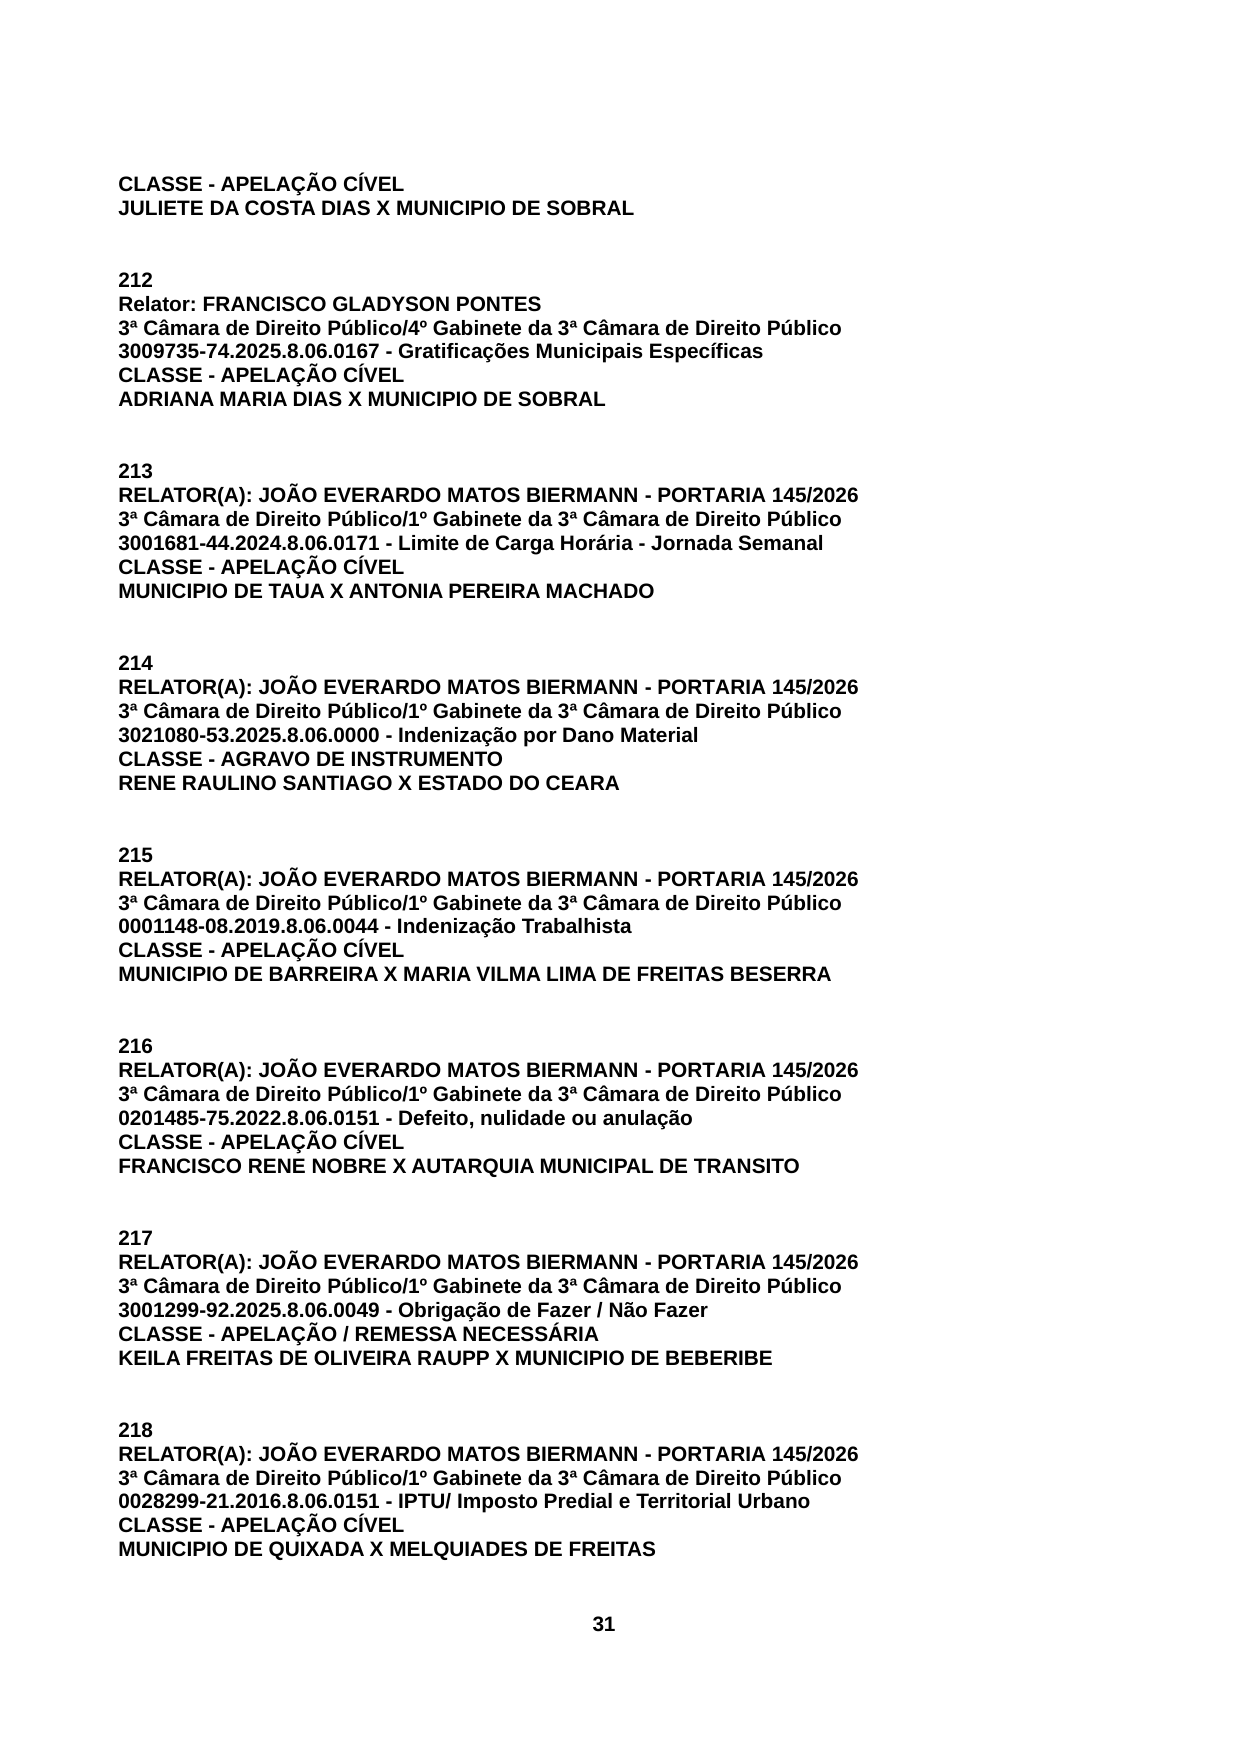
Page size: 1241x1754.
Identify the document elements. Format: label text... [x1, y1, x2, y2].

text CLASSE - APELAÇÃO / REMESSA NECESSÁRIA [118, 1322, 1122, 1346]
text RENE RAULINO SANTIAGO X ESTADO DO CEARA [118, 771, 1122, 794]
text FRANCISCO RENE NOBRE X AUTARQUIA MUNICIPAL DE TRANSITO [118, 1154, 1122, 1178]
text RELATOR(A): JOÃO EVERARDO MATOS BIERMANN - PORTARIA 145/2026 [118, 1250, 1122, 1274]
text RELATOR(A): JOÃO EVERARDO MATOS BIERMANN - PORTARIA 145/2026 [118, 1441, 1122, 1465]
text CLASSE - APELAÇÃO CÍVEL [118, 172, 1122, 196]
text JULIETE DA COSTA DIAS X MUNICIPIO DE SOBRAL [118, 196, 1122, 219]
text 3009735-74.2025.8.06.0167 - Gratificações Municipais Específicas [118, 339, 1122, 363]
text MUNICIPIO DE QUIXADA X MELQUIADES DE FREITAS [118, 1537, 1122, 1561]
text RELATOR(A): JOÃO EVERARDO MATOS BIERMANN - PORTARIA 145/2026 [118, 675, 1122, 699]
text RELATOR(A): JOÃO EVERARDO MATOS BIERMANN - PORTARIA 145/2026 [118, 866, 1122, 890]
text 3021080-53.2025.8.06.0000 - Indenização por Dano Material [118, 723, 1122, 747]
text 217 [118, 1226, 1122, 1250]
text 3ª Câmara de Direito Público/1º Gabinete da 3ª Câmara de Direito Público [118, 1274, 1122, 1298]
text RELATOR(A): JOÃO EVERARDO MATOS BIERMANN - PORTARIA 145/2026 [118, 1058, 1122, 1082]
text 212 [118, 267, 1122, 291]
text ADRIANA MARIA DIAS X MUNICIPIO DE SOBRAL [118, 387, 1122, 411]
text 216 [118, 1034, 1122, 1058]
text 3ª Câmara de Direito Público/1º Gabinete da 3ª Câmara de Direito Público [118, 1465, 1122, 1489]
text 0028299-21.2016.8.06.0151 - IPTU/ Imposto Predial e Territorial Urbano [118, 1489, 1122, 1513]
text 3ª Câmara de Direito Público/4º Gabinete da 3ª Câmara de Direito Público [118, 315, 1122, 339]
text MUNICIPIO DE BARREIRA X MARIA VILMA LIMA DE FREITAS BESERRA [118, 962, 1122, 986]
text 214 [118, 651, 1122, 675]
text 3ª Câmara de Direito Público/1º Gabinete da 3ª Câmara de Direito Público [118, 1082, 1122, 1106]
text 0001148-08.2019.8.06.0044 - Indenização Trabalhista [118, 914, 1122, 938]
text RELATOR(A): JOÃO EVERARDO MATOS BIERMANN - PORTARIA 145/2026 [118, 483, 1122, 507]
text 218 [118, 1417, 1122, 1441]
text 3ª Câmara de Direito Público/1º Gabinete da 3ª Câmara de Direito Público [118, 507, 1122, 531]
text 3001681-44.2024.8.06.0171 - Limite de Carga Horária - Jornada Semanal [118, 531, 1122, 555]
text MUNICIPIO DE TAUA X ANTONIA PEREIRA MACHADO [118, 579, 1122, 603]
text 3001299-92.2025.8.06.0049 - Obrigação de Fazer / Não Fazer [118, 1298, 1122, 1322]
text CLASSE - APELAÇÃO CÍVEL [118, 1130, 1122, 1154]
text 3ª Câmara de Direito Público/1º Gabinete da 3ª Câmara de Direito Público [118, 699, 1122, 723]
text CLASSE - APELAÇÃO CÍVEL [118, 555, 1122, 579]
text CLASSE - APELAÇÃO CÍVEL [118, 1513, 1122, 1537]
text CLASSE - APELAÇÃO CÍVEL [118, 363, 1122, 387]
text CLASSE - APELAÇÃO CÍVEL [118, 938, 1122, 962]
text 0201485-75.2022.8.06.0151 - Defeito, nulidade ou anulação [118, 1106, 1122, 1130]
text 215 [118, 842, 1122, 866]
text Relator: FRANCISCO GLADYSON PONTES [118, 291, 1122, 315]
text CLASSE - AGRAVO DE INSTRUMENTO [118, 747, 1122, 771]
text 213 [118, 459, 1122, 483]
text KEILA FREITAS DE OLIVEIRA RAUPP X MUNICIPIO DE BEBERIBE [118, 1346, 1122, 1369]
text 3ª Câmara de Direito Público/1º Gabinete da 3ª Câmara de Direito Público [118, 890, 1122, 914]
